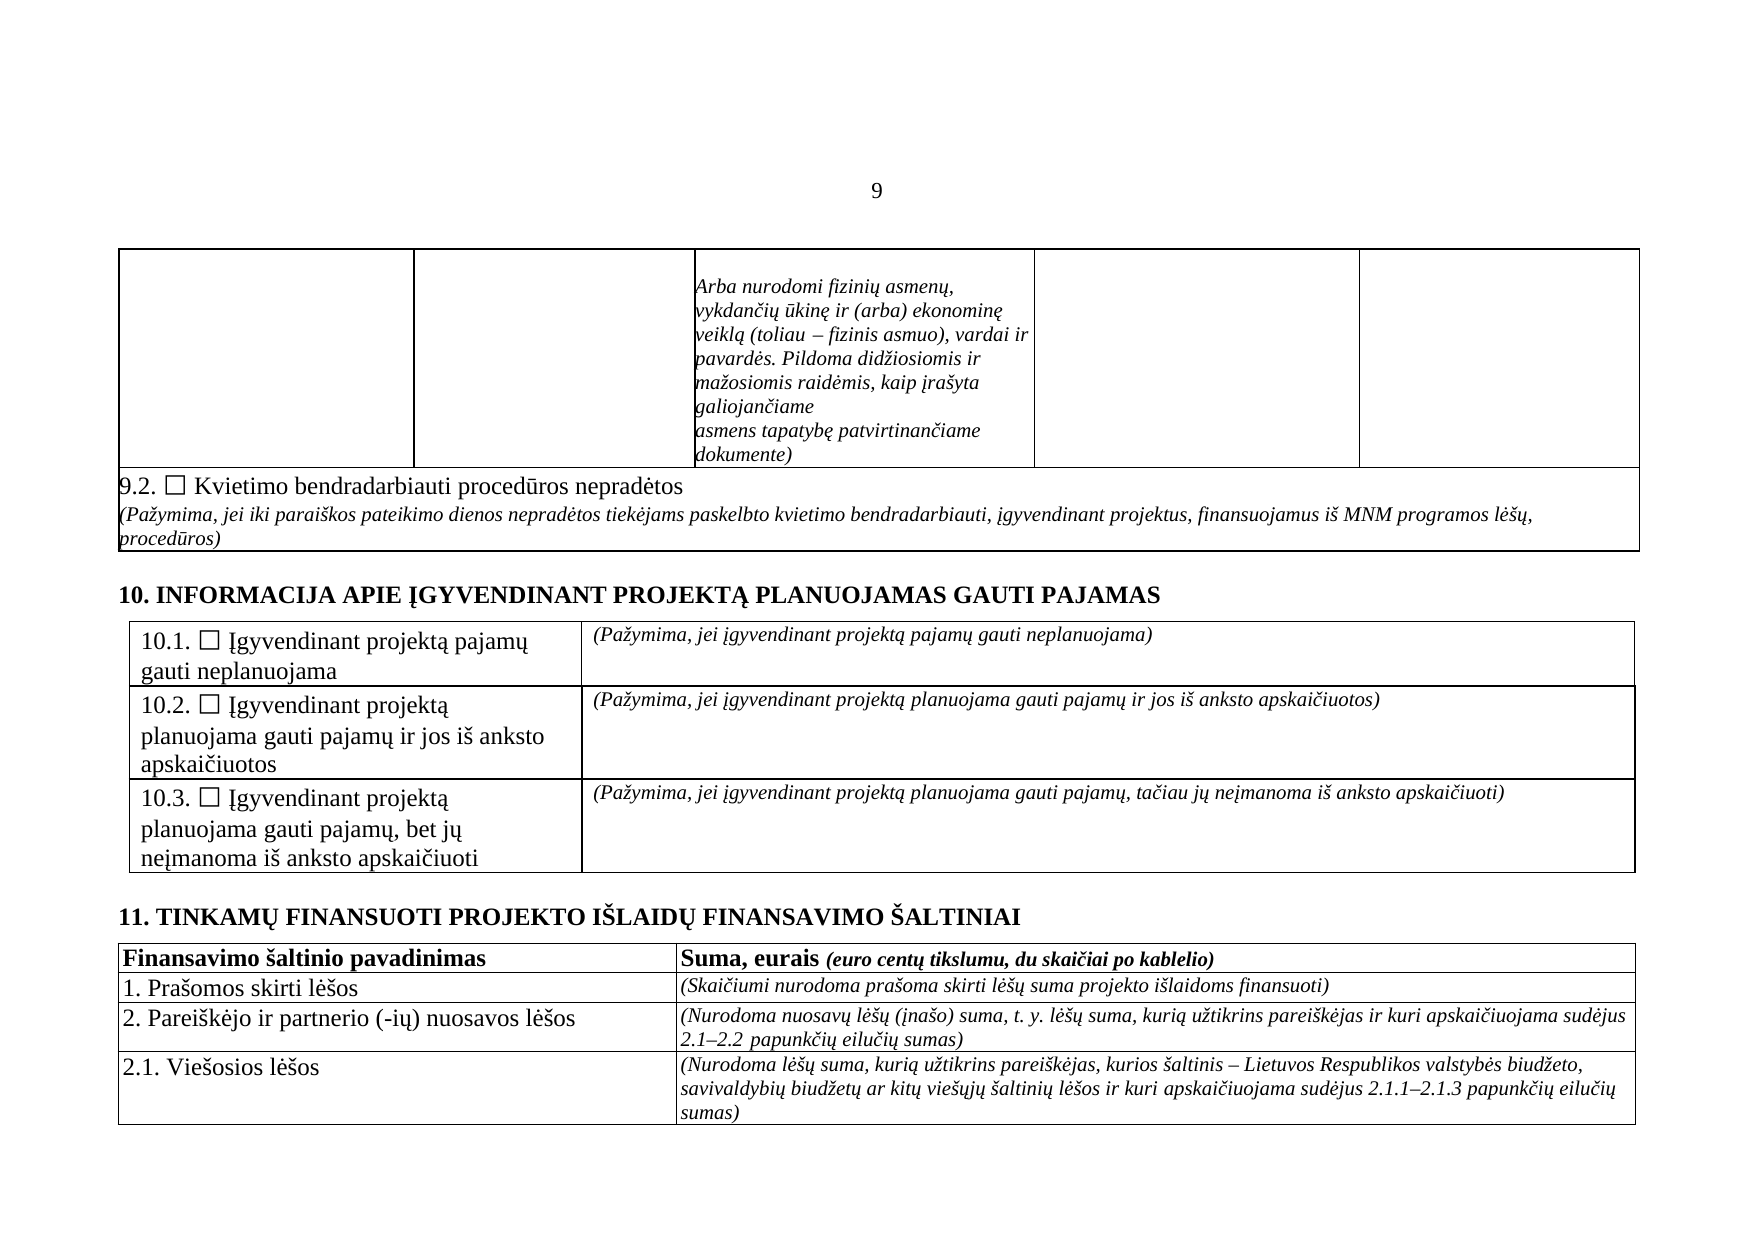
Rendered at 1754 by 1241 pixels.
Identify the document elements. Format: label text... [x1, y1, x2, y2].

table_cell 1. Prašomos skirti lėšos [119, 973, 676, 1002]
text 10. INFORMACIJA APIE ĮGYVENDINANT PROJEKTĄ PLANUOJAMAS GAUTI PAJAMAS [118, 581, 1636, 609]
table_header Finansavimo šaltinio pavadinimas [119, 944, 676, 972]
table_cell 2.1. Viešosios lėšos [119, 1052, 676, 1124]
table_cell (Pažymima, jei įgyvendinant projektą planuojama gauti pajamų, tačiau jų neįmanoma iš anksto apskaičiuoti) [583, 780, 1634, 871]
table_cell (Nurodoma nuosavų lėšų (įnašo) suma, t. y. lėšų suma, kurią užtikrins pareiškėjas ir kuri apskaičiuojama sudėjus 2.1–2.2 papunkčių eilučių sumas) [677, 1003, 1635, 1051]
table_cell [1360, 250, 1639, 466]
table_cell (Nurodoma lėšų suma, kurią užtikrins pareiškėjas, kurios šaltinis – Lietuvos Respublikos valstybės biudžeto, savivaldybių biudžetų ar kitų viešųjų šaltinių lėšos ir kuri apskaičiuojama sudėjus 2.1.1–2.1.3 papunkčių eilučių sumas) [677, 1052, 1635, 1124]
table_cell [120, 250, 413, 466]
table_cell 10.3. ⬜ Įgyvendinant projektą planuojama gauti pajamų, bet jų neįmanoma iš anksto apskaičiuoti [130, 780, 581, 871]
table_cell (Pažymima, jei įgyvendinant projektą planuojama gauti pajamų ir jos iš anksto apskaičiuotos) [583, 687, 1634, 778]
table_cell Arba nurodomi fizinių asmenų, vykdančių ūkinę ir (arba) ekonominę veiklą (toliau – fizinis asmuo), vardai ir pavardės. Pildoma didžiosiomis ir mažosiomis raidėmis, kaip įrašyta galiojančiame asmens tapatybę patvirtinančiame dokumente) [696, 250, 1034, 466]
table_header 10.1. ⬜ Įgyvendinant projektą pajamų gauti neplanuojama [130, 622, 581, 685]
table_cell [415, 250, 694, 466]
table_cell 9.2. ⬜ Kvietimo bendradarbiauti procedūros nepradėtos (Pažymima, jei iki paraiškos pateikimo dienos nepradėtos tiekėjams paskelbto kvietimo bendradarbiauti, įgyvendinant projektus, finansuojamus iš MNM programos lėšų, procedūros) [120, 468, 1639, 550]
text 11. TINKAMŲ FINANSUOTI PROJEKTO IŠLAIDŲ FINANSAVIMO ŠALTINIAI [118, 902, 1636, 930]
table_header (Pažymima, jei įgyvendinant projektą pajamų gauti neplanuojama) [582, 622, 1634, 685]
table_header Suma, eurais (euro centų tikslumu, du skaičiai po kablelio) [677, 944, 1635, 972]
table_cell 10.2. ⬜ Įgyvendinant projektą planuojama gauti pajamų ir jos iš anksto apskaičiuotos [130, 687, 581, 778]
table_cell (Skaičiumi nurodoma prašoma skirti lėšų suma projekto išlaidoms finansuoti) [677, 973, 1635, 1002]
table_cell 2. Pareiškėjo ir partnerio (-ių) nuosavos lėšos [119, 1003, 676, 1051]
table_cell [1035, 250, 1359, 466]
